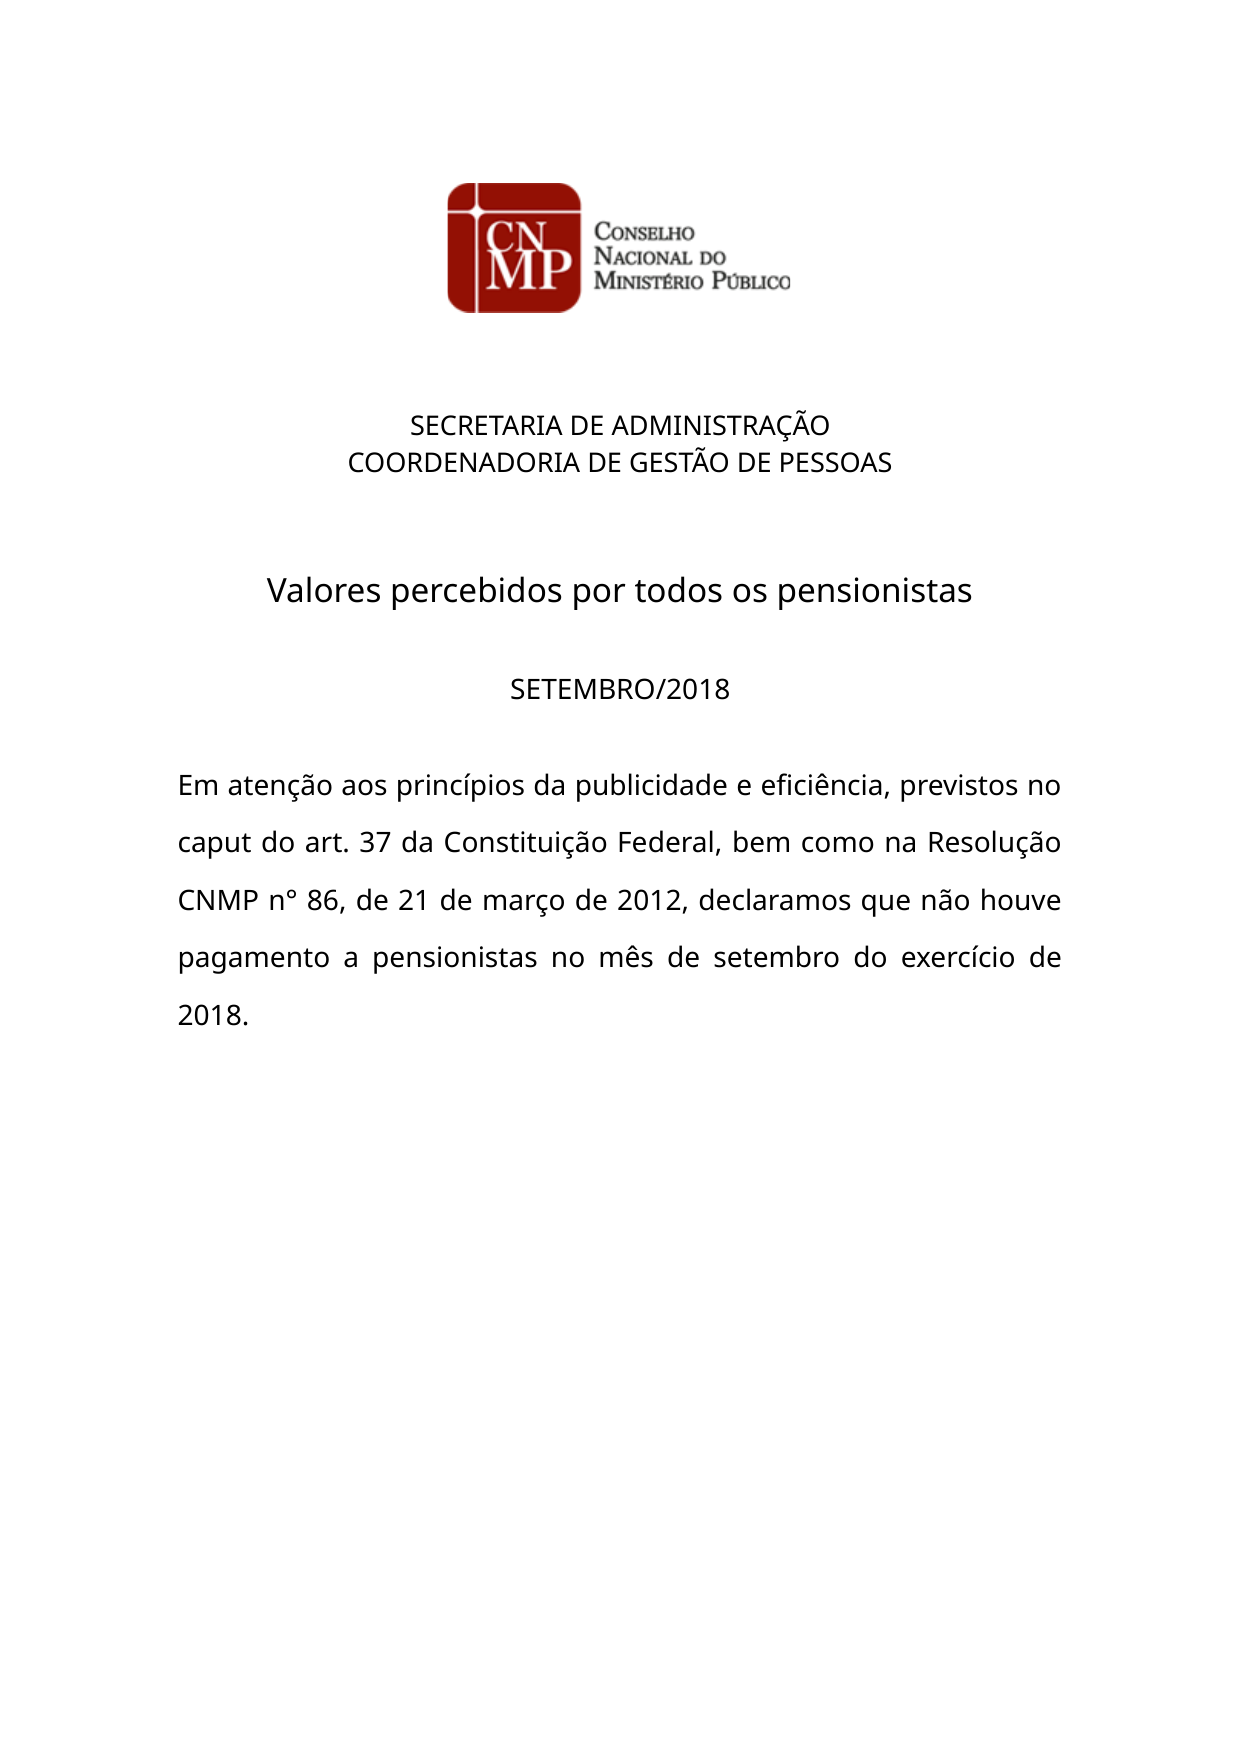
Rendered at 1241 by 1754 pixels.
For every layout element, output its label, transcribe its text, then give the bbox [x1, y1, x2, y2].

text SECRETARIA DE ADMINISTRAÇÃO [177, 407, 1063, 443]
text COORDENADORIA DE GESTÃO DE PESSOAS [177, 443, 1063, 480]
text SETEMBRO/2018 [177, 669, 1063, 708]
text Em atenção aos princípios da publicidade e eficiência, previstos no caput do art. 37 da Constituição Federal, bem como na Resolução CNMP n° 86, de 21 de março de 2012, declaramos que não houve pagamento a pensionistas no mês de setembro do exercício de 2018. [177, 765, 1063, 1034]
text Valores percebidos por todos os pensionistas [177, 567, 1063, 612]
